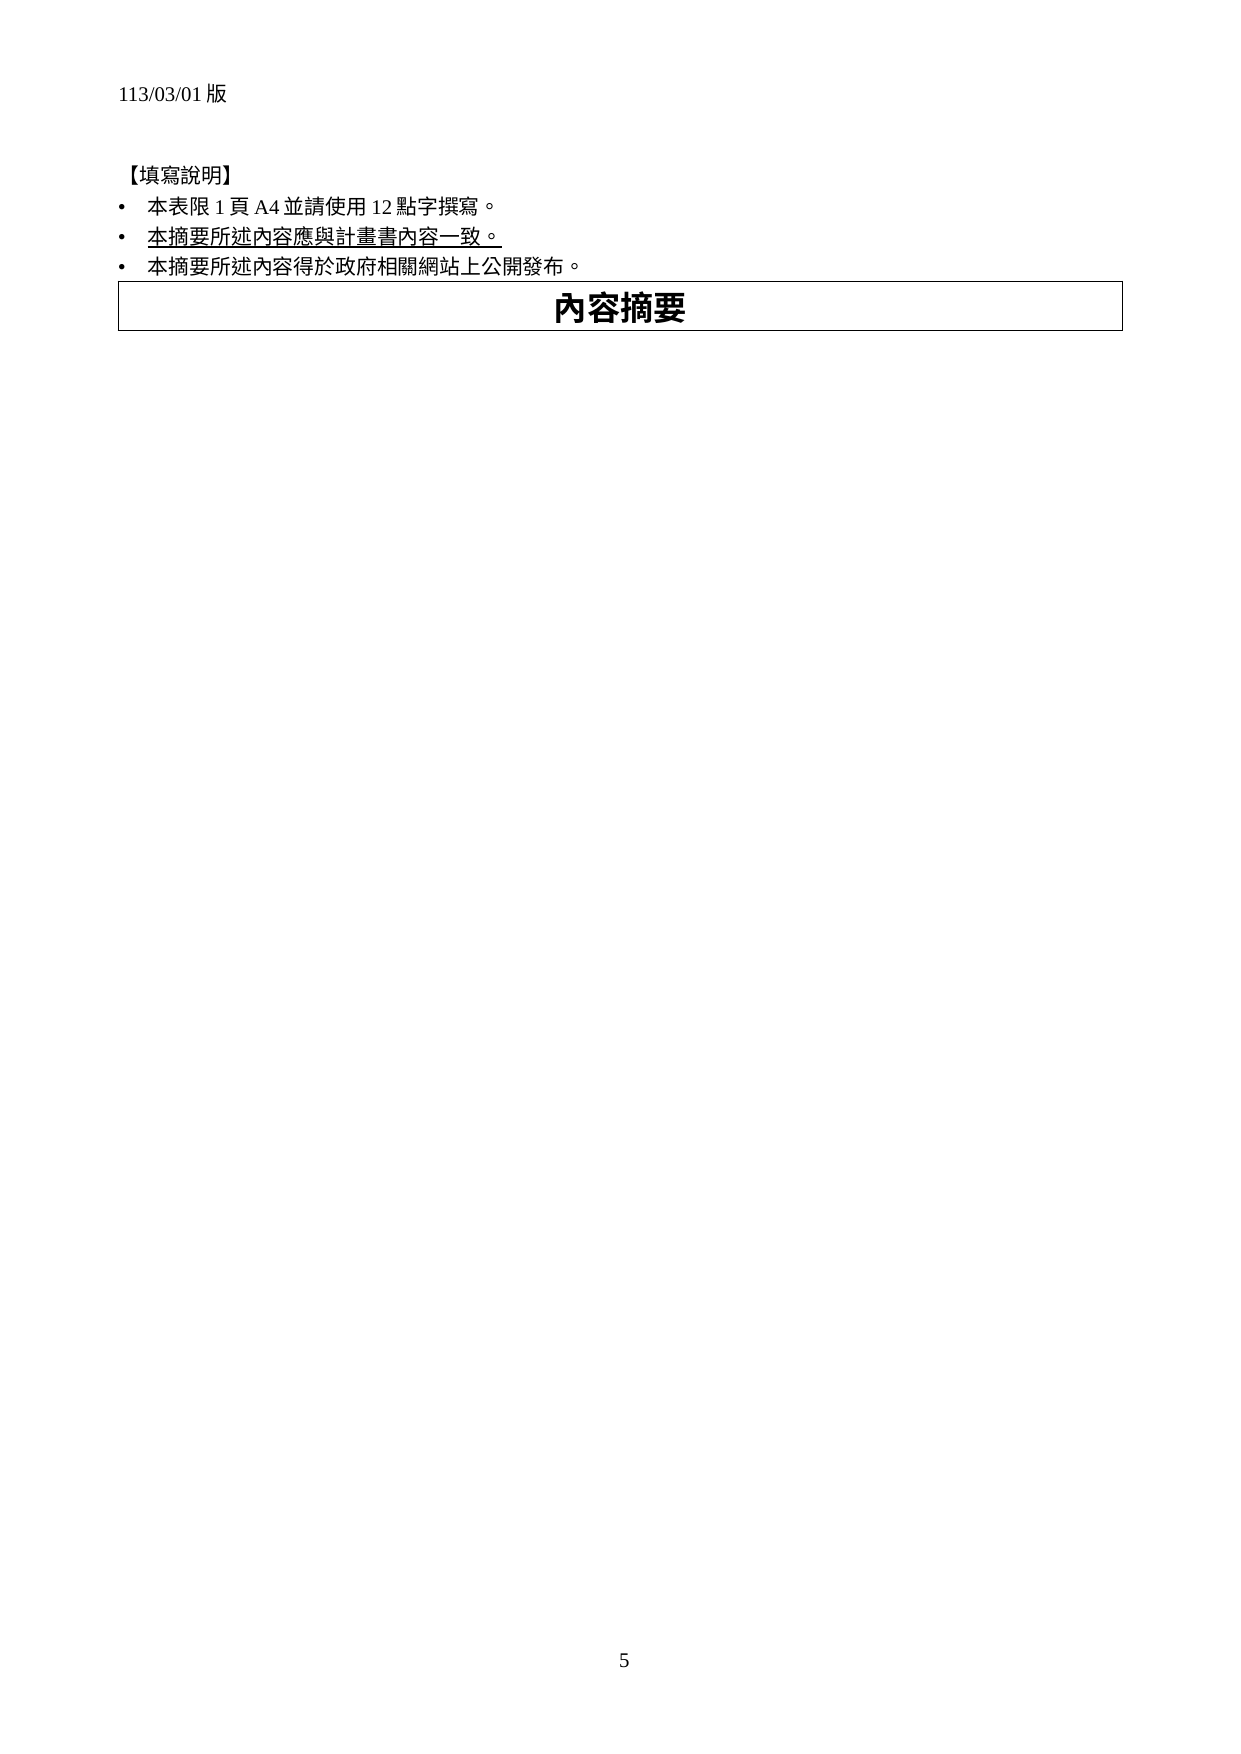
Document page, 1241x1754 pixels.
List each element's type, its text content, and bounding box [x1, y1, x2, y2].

list 本表限1頁A4並請使用12點字撰寫。 [118, 190, 1231, 220]
table_header 內容摘要 [119, 282, 1122, 330]
text 【填寫說明】 [118, 160, 1122, 190]
list 本摘要所述內容得於政府相關網站上公開發布。 [118, 250, 1231, 281]
list 本摘要所述內容應與計畫書內容一致。 [118, 220, 1231, 250]
